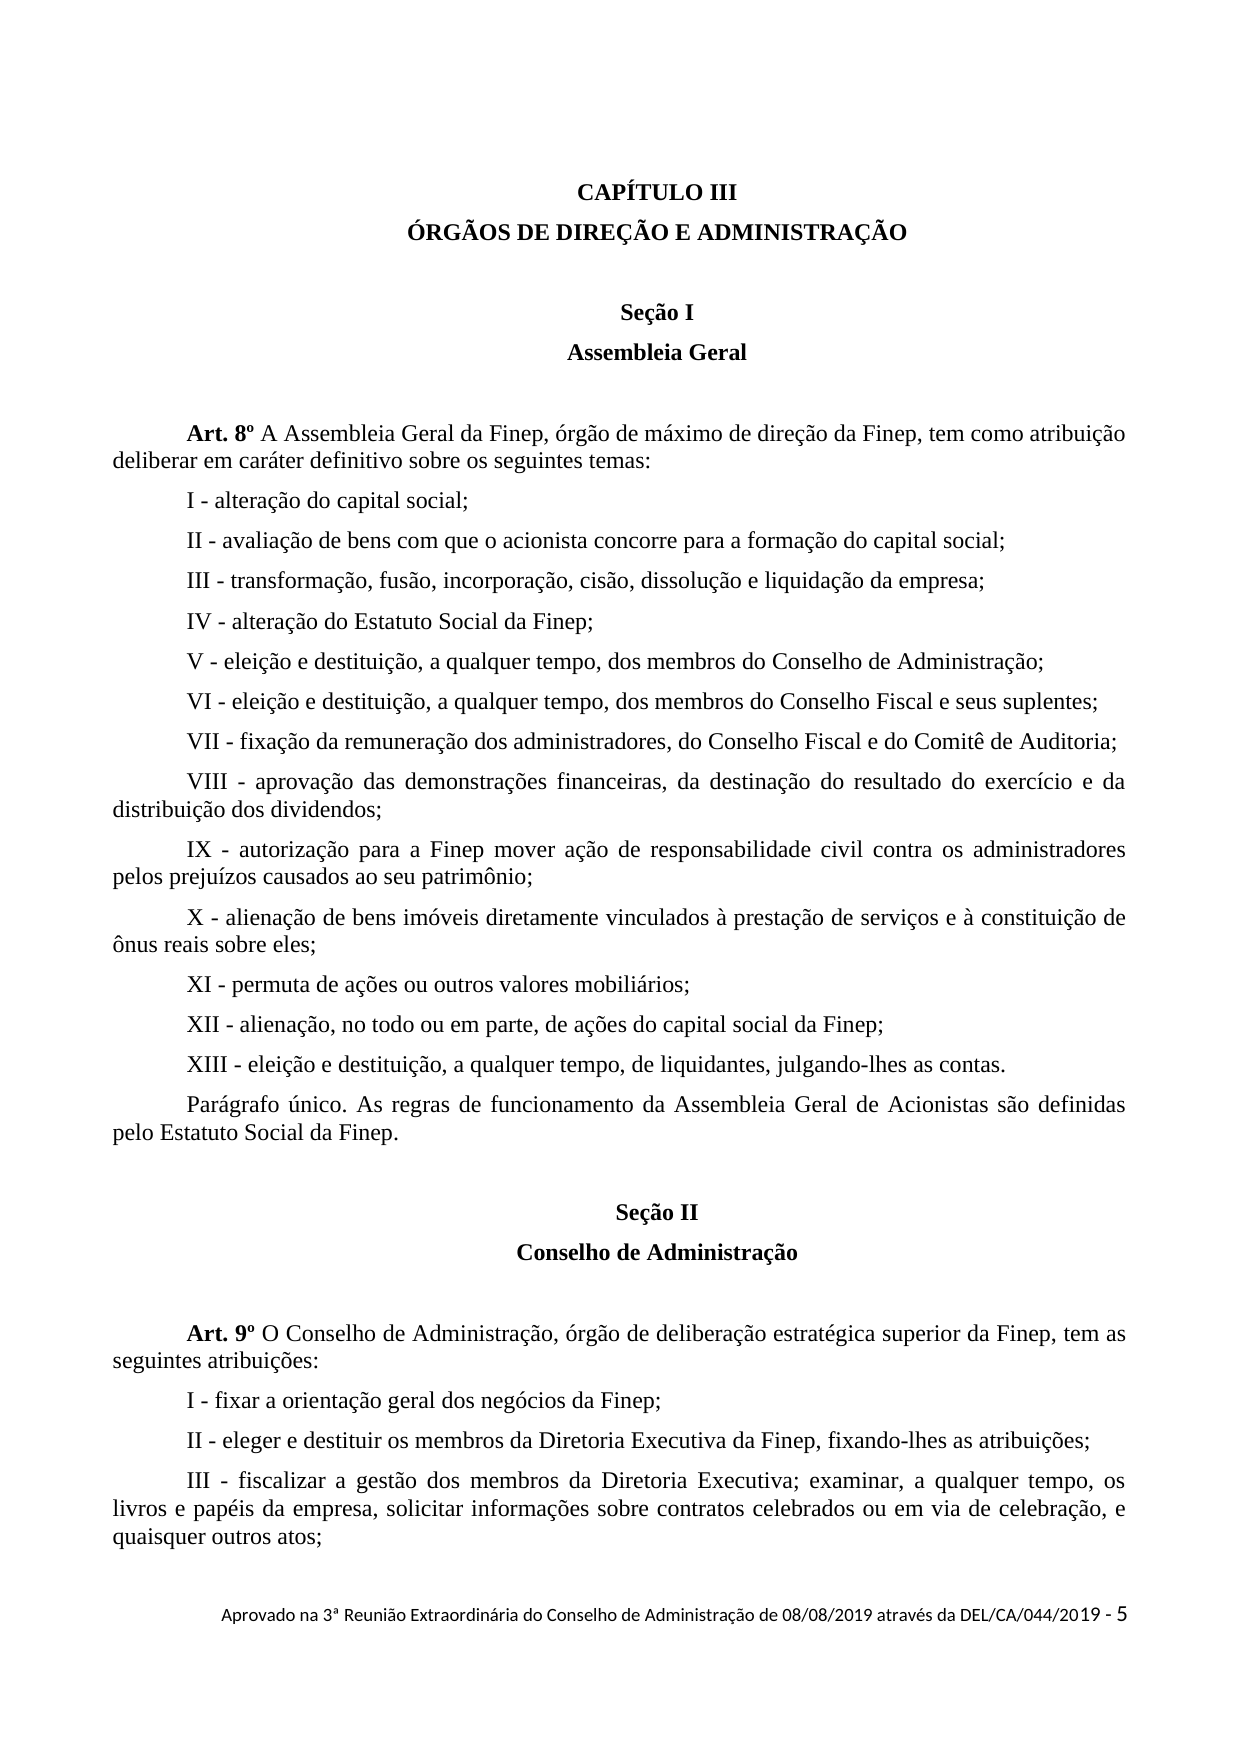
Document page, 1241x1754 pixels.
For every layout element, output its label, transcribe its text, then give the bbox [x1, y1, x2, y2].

text I - fixar a orientação geral dos negócios da Finep; [112, 1386, 1128, 1414]
text Conselho de Administração [112, 1238, 1128, 1266]
text Seção II [112, 1198, 1128, 1226]
text IX - autorização para a Finep mover ação de responsabilidade civil contra os administradores pelos prejuízos causados ao seu patrimônio; [112, 835, 1128, 890]
text XIII - eleição e destituição, a qualquer tempo, de liquidantes, julgando-lhes as contas. [112, 1050, 1128, 1078]
text V - eleição e destituição, a qualquer tempo, dos membros do Conselho de Administração; [112, 647, 1128, 674]
text II - eleger e destituir os membros da Diretoria Executiva da Finep, fixando-lhes as atribuições; [112, 1426, 1128, 1454]
text Parágrafo único. As regras de funcionamento da Assembleia Geral de Acionistas são definidas pelo Estatuto Social da Finep. [112, 1091, 1128, 1146]
text III - transformação, fusão, incorporação, cisão, dissolução e liquidação da empresa; [112, 567, 1128, 594]
text Assembleia Geral [112, 338, 1128, 366]
text XII - alienação, no todo ou em parte, de ações do capital social da Finep; [112, 1010, 1128, 1038]
text ÓRGÃOS DE DIREÇÃO E ADMINISTRAÇÃO [112, 218, 1128, 246]
text Art. 9º O Conselho de Administração, órgão de deliberação estratégica superior da Finep, tem as seguintes atribuições: [112, 1319, 1128, 1374]
text CAPÍTULO III [112, 178, 1128, 206]
text I - alteração do capital social; [112, 486, 1128, 514]
text III - fiscalizar a gestão dos membros da Diretoria Executiva; examinar, a qualquer tempo, os livros e papéis da empresa, solicitar informações sobre contratos celebrados ou em via de celebração, e quaisquer outros atos; [112, 1467, 1128, 1549]
text II - avaliação de bens com que o acionista concorre para a formação do capital social; [112, 526, 1128, 554]
text X - alienação de bens imóveis diretamente vinculados à prestação de serviços e à constituição de ônus reais sobre eles; [112, 902, 1128, 958]
text Seção I [112, 298, 1128, 326]
text XI - permuta de ações ou outros valores mobiliários; [112, 970, 1128, 998]
text Art. 8º A Assembleia Geral da Finep, órgão de máximo de direção da Finep, tem como atribuição deliberar em caráter definitivo sobre os seguintes temas: [112, 419, 1128, 474]
text IV - alteração do Estatuto Social da Finep; [112, 607, 1128, 634]
text VII - fixação da remuneração dos administradores, do Conselho Fiscal e do Comitê de Auditoria; [112, 727, 1128, 754]
text VI - eleição e destituição, a qualquer tempo, dos membros do Conselho Fiscal e seus suplentes; [112, 687, 1128, 714]
text VIII - aprovação das demonstrações financeiras, da destinação do resultado do exercício e da distribuição dos dividendos; [112, 767, 1128, 822]
